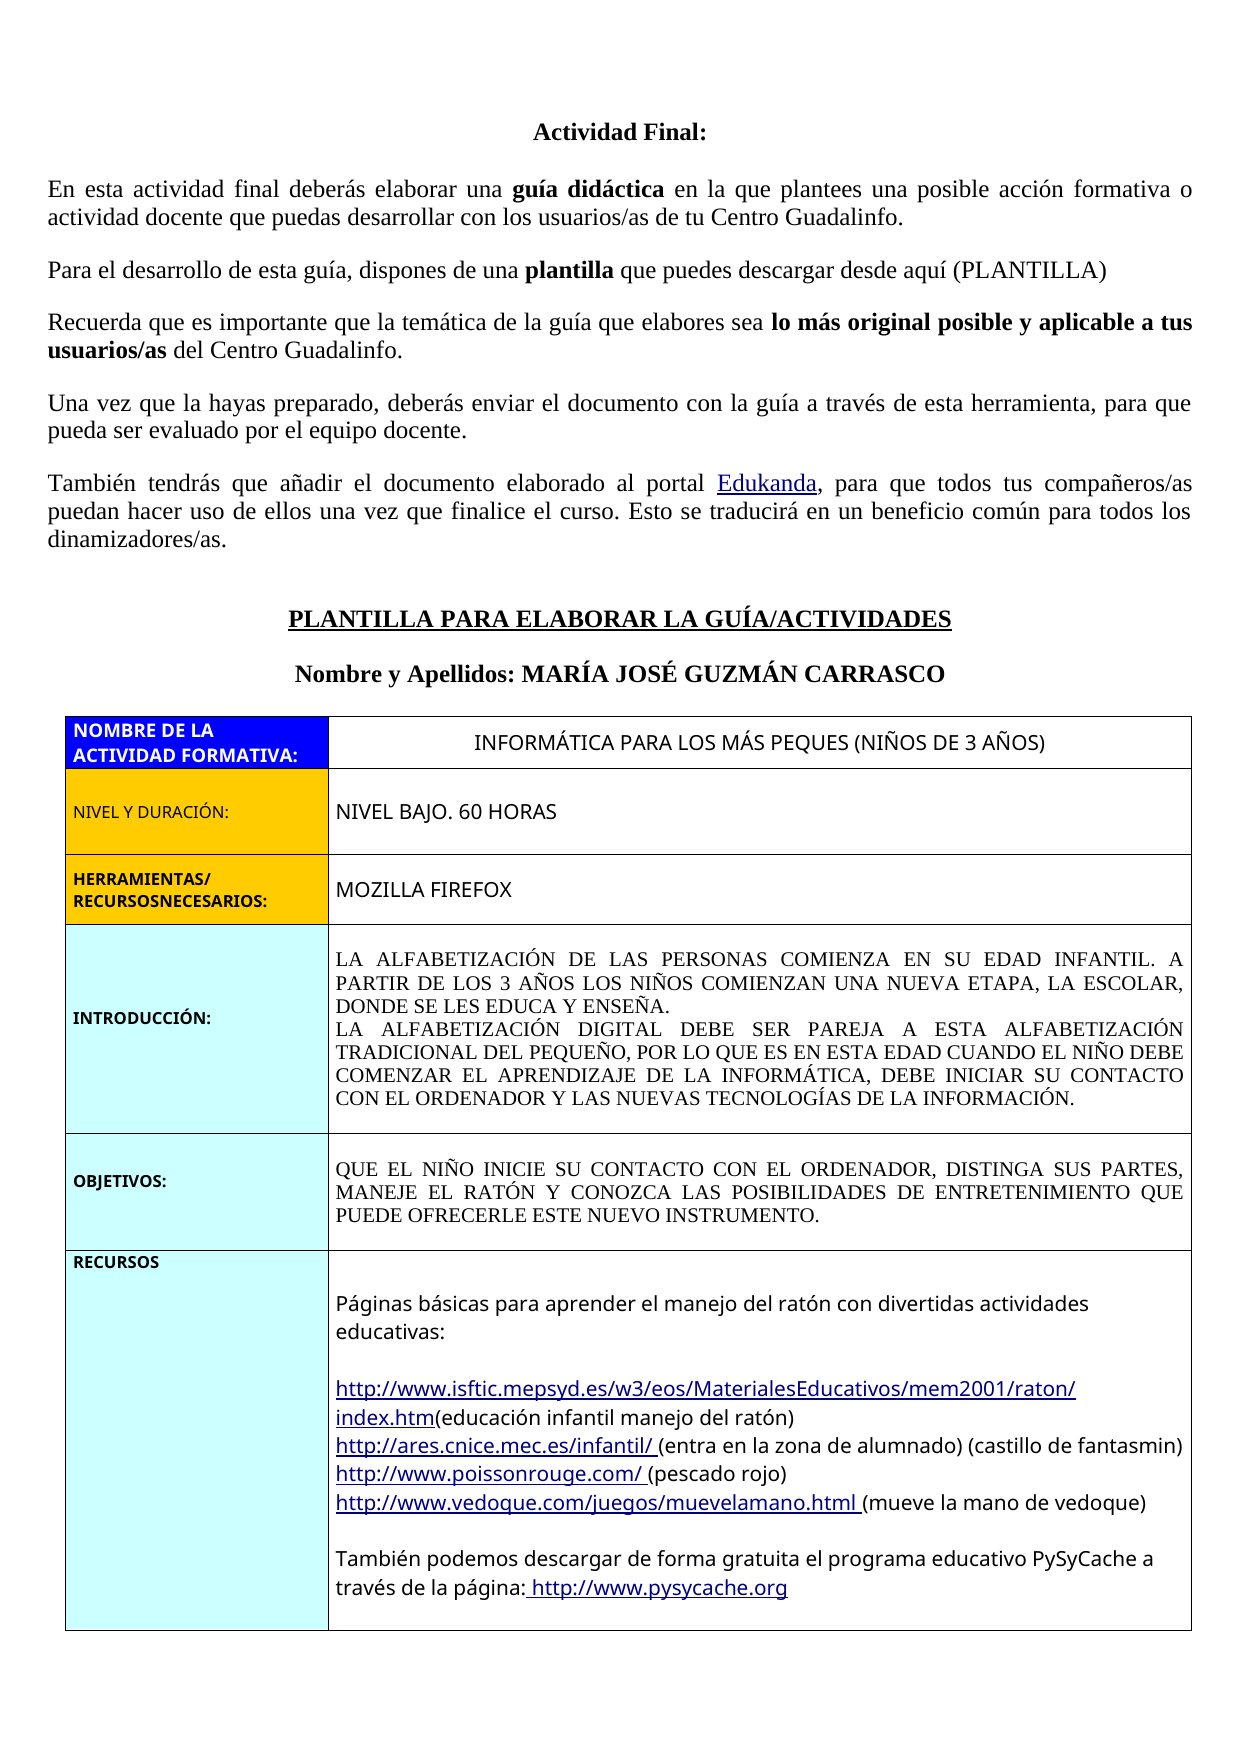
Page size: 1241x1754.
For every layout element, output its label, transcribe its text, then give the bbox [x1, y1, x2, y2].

text También tendrás que añadir el documento elaborado al portal Edukanda, para que todos tus compañeros/as puedan hacer uso de ellos una vez que finalice el curso. Esto se traducirá en un beneficio común para todos los dinamizadores/as. [47, 469, 1193, 552]
text Nombre y Apellidos: MARÍA JOSÉ GUZMÁN CARRASCO [47, 661, 1193, 688]
text PLANTILLA PARA ELABORAR LA GUÍA/ACTIVIDADES [47, 605, 1193, 633]
text Una vez que la hayas preparado, deberás enviar el documento con la guía a través de esta herramienta, para que pueda ser evaluado por el equipo docente. [47, 389, 1193, 444]
table_cell HERRAMIENTAS/RECURSOSNECESARIOS: [66, 855, 328, 924]
table_cell LA ALFABETIZACIÓN DE LAS PERSONAS COMIENZA EN SU EDAD INFANTIL. A PARTIR DE LOS 3 AÑOS LOS NIÑOS COMIENZAN UNA NUEVA ETAPA, LA ESCOLAR, DONDE SE LES EDUCA Y ENSEÑA. LA ALFABETIZACIÓN DIGITAL DEBE SER PAREJA A ESTA ALFABETIZACIÓN TRADICIONAL DEL PEQUEÑO, POR LO QUE ES EN ESTA EDAD CUANDO EL NIÑO DEBE COMENZAR EL APRENDIZAJE DE LA INFORMÁTICA, DEBE INICIAR SU CONTACTO CON EL ORDENADOR Y LAS NUEVAS TECNOLOGÍAS DE LA INFORMACIÓN. [329, 925, 1191, 1133]
text Recuerda que es importante que la temática de la guía que elabores sea lo más original posible y aplicable a tus usuarios/as del Centro Guadalinfo. [47, 308, 1193, 364]
text Actividad Final: [47, 118, 1193, 146]
table_cell RECURSOS [66, 1251, 328, 1629]
table_cell OBJETIVOS: [66, 1134, 328, 1250]
table_header NOMBRE DE LA ACTIVIDAD FORMATIVA: [66, 717, 328, 768]
table_cell NIVEL Y DURACIÓN: [66, 769, 328, 854]
text En esta actividad final deberás elaborar una guía didáctica en la que plantees una posible acción formativa o actividad docente que puedas desarrollar con los usuarios/as de tu Centro Guadalinfo. [47, 175, 1193, 231]
table_cell INTRODUCCIÓN: [66, 925, 328, 1133]
table_cell MOZILLA FIREFOX [329, 855, 1191, 924]
table_header INFORMÁTICA PARA LOS MÁS PEQUES (NIÑOS DE 3 AÑOS) [329, 717, 1191, 768]
table_cell Páginas básicas para aprender el manejo del ratón con divertidas actividades educativas: http://www.isftic.mepsyd.es/w3/eos/MaterialesEducativos/mem2001/raton/index.htm(educación infantil manejo del ratón) http://ares.cnice.mec.es/infantil/ (entra en la zona de alumnado) (castillo de fantasmin) http://www.poissonrouge.com/ (pescado rojo) http://www.vedoque.com/juegos/muevelamano.html (mueve la mano de vedoque) También podemos descargar de forma gratuita el programa educativo PySyCache a través de la página: http://www.pysycache.org [329, 1251, 1191, 1629]
text Para el desarrollo de esta guía, dispones de una plantilla que puedes descargar desde aquí (PLANTILLA) [47, 256, 1193, 283]
table_cell NIVEL BAJO. 60 HORAS [329, 769, 1191, 854]
table_cell QUE EL NIÑO INICIE SU CONTACTO CON EL ORDENADOR, DISTINGA SUS PARTES, MANEJE EL RATÓN Y CONOZCA LAS POSIBILIDADES DE ENTRETENIMIENTO QUE PUEDE OFRECERLE ESTE NUEVO INSTRUMENTO. [329, 1134, 1191, 1250]
